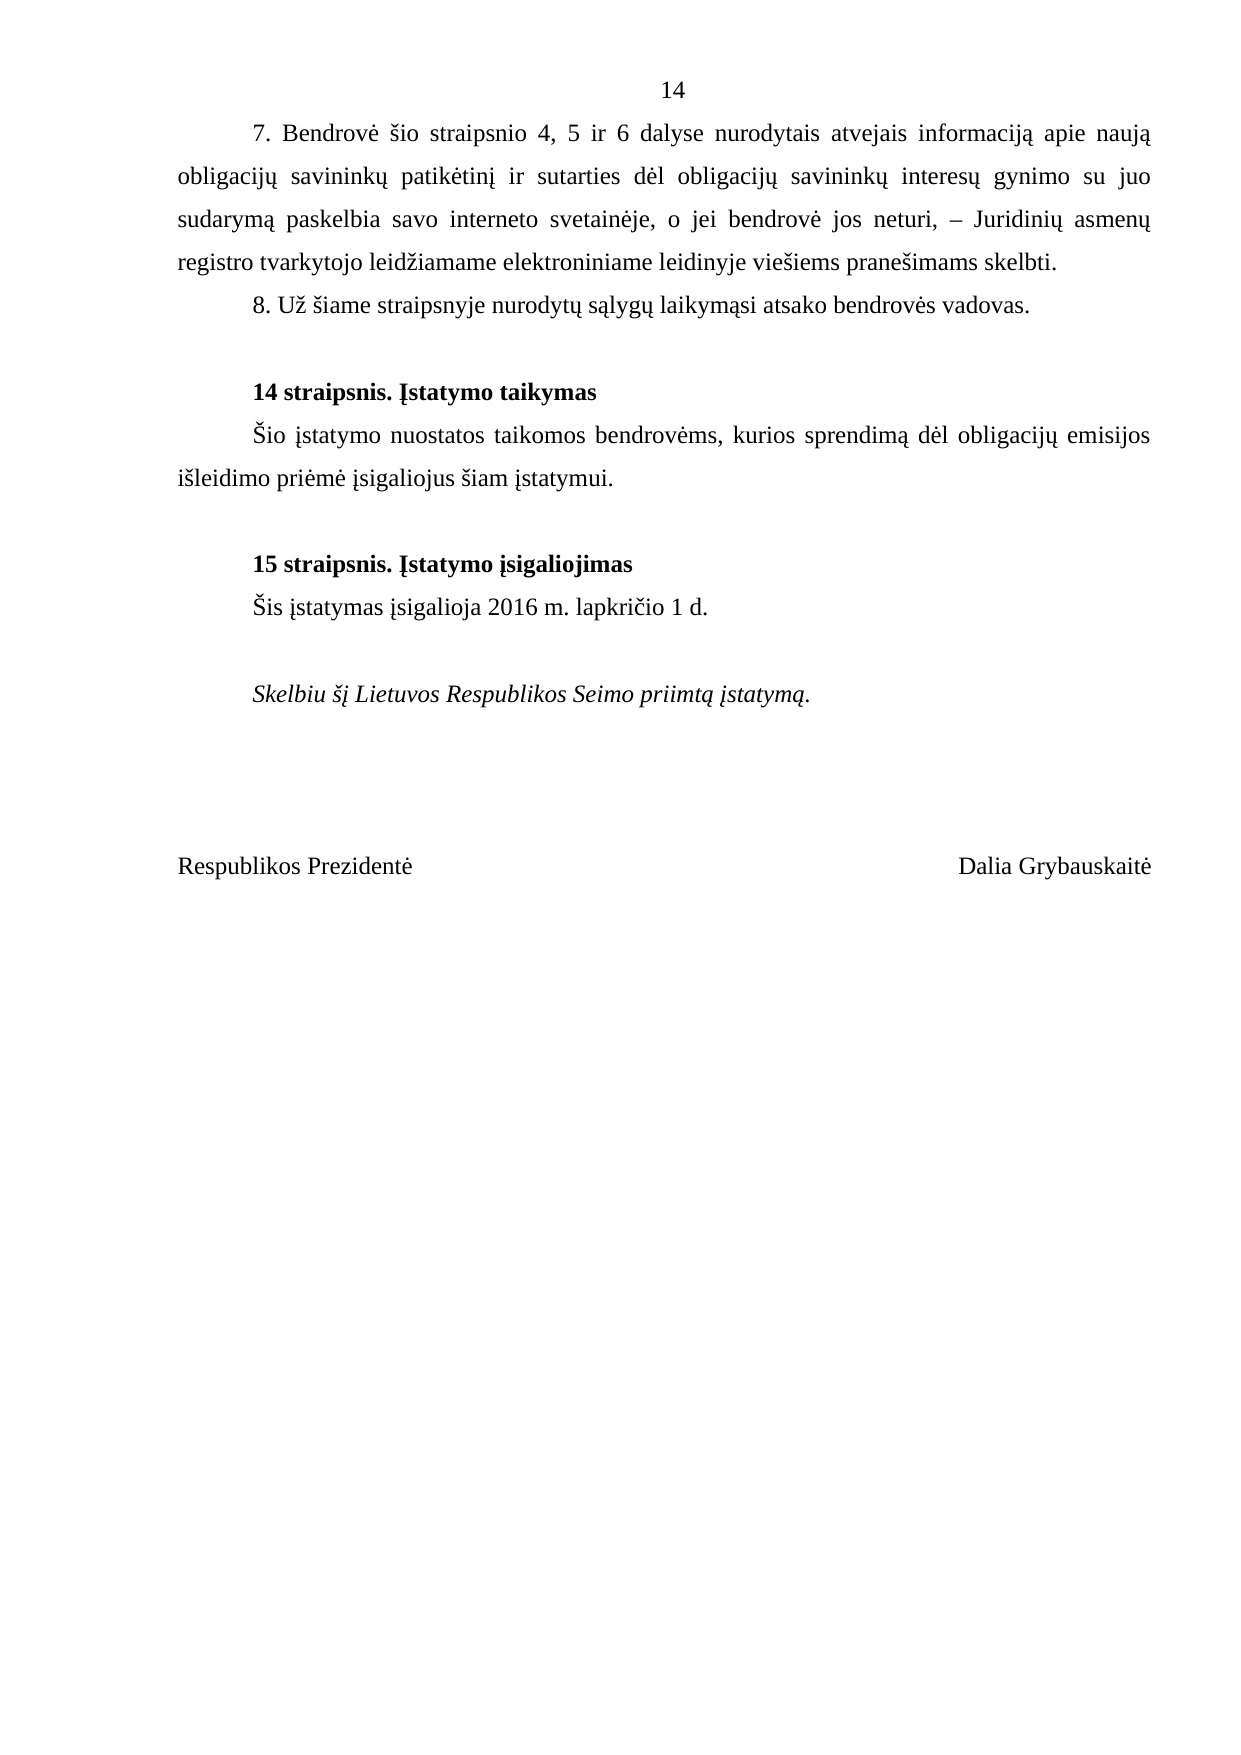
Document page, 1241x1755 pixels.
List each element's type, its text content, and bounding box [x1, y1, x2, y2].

text 15 straipsnis. Įstatymo įsigaliojimas [177, 549, 1152, 578]
text 8. Už šiame straipsnyje nurodytų sąlygų laikymąsi atsako bendrovės vadovas. [177, 291, 1152, 319]
text 7. Bendrovė šio straipsnio 4, 5 ir 6 dalyse nurodytais atvejais informaciją apie naują obligacijų savininkų patikėtinį ir sutarties dėl obligacijų savininkų interesų gynimo su juo sudarymą paskelbia savo interneto svetainėje, o jei bendrovė jos neturi, – Juridinių asmenų registro tvarkytojo leidžiamame elektroniniame leidinyje viešiems pranešimams skelbti. [177, 118, 1152, 276]
text Skelbiu šį Lietuvos Respublikos Seimo priimtą įstatymą. [177, 679, 1152, 707]
text Respublikos Prezidentė Dalia Grybauskaitė [177, 851, 1152, 880]
text Šis įstatymas įsigalioja 2016 m. lapkričio 1 d. [177, 592, 1152, 621]
text 14 straipsnis. Įstatymo taikymas [177, 377, 1152, 406]
text Šio įstatymo nuostatos taikomos bendrovėms, kurios sprendimą dėl obligacijų emisijos išleidimo priėmė įsigaliojus šiam įstatymui. [177, 420, 1152, 492]
